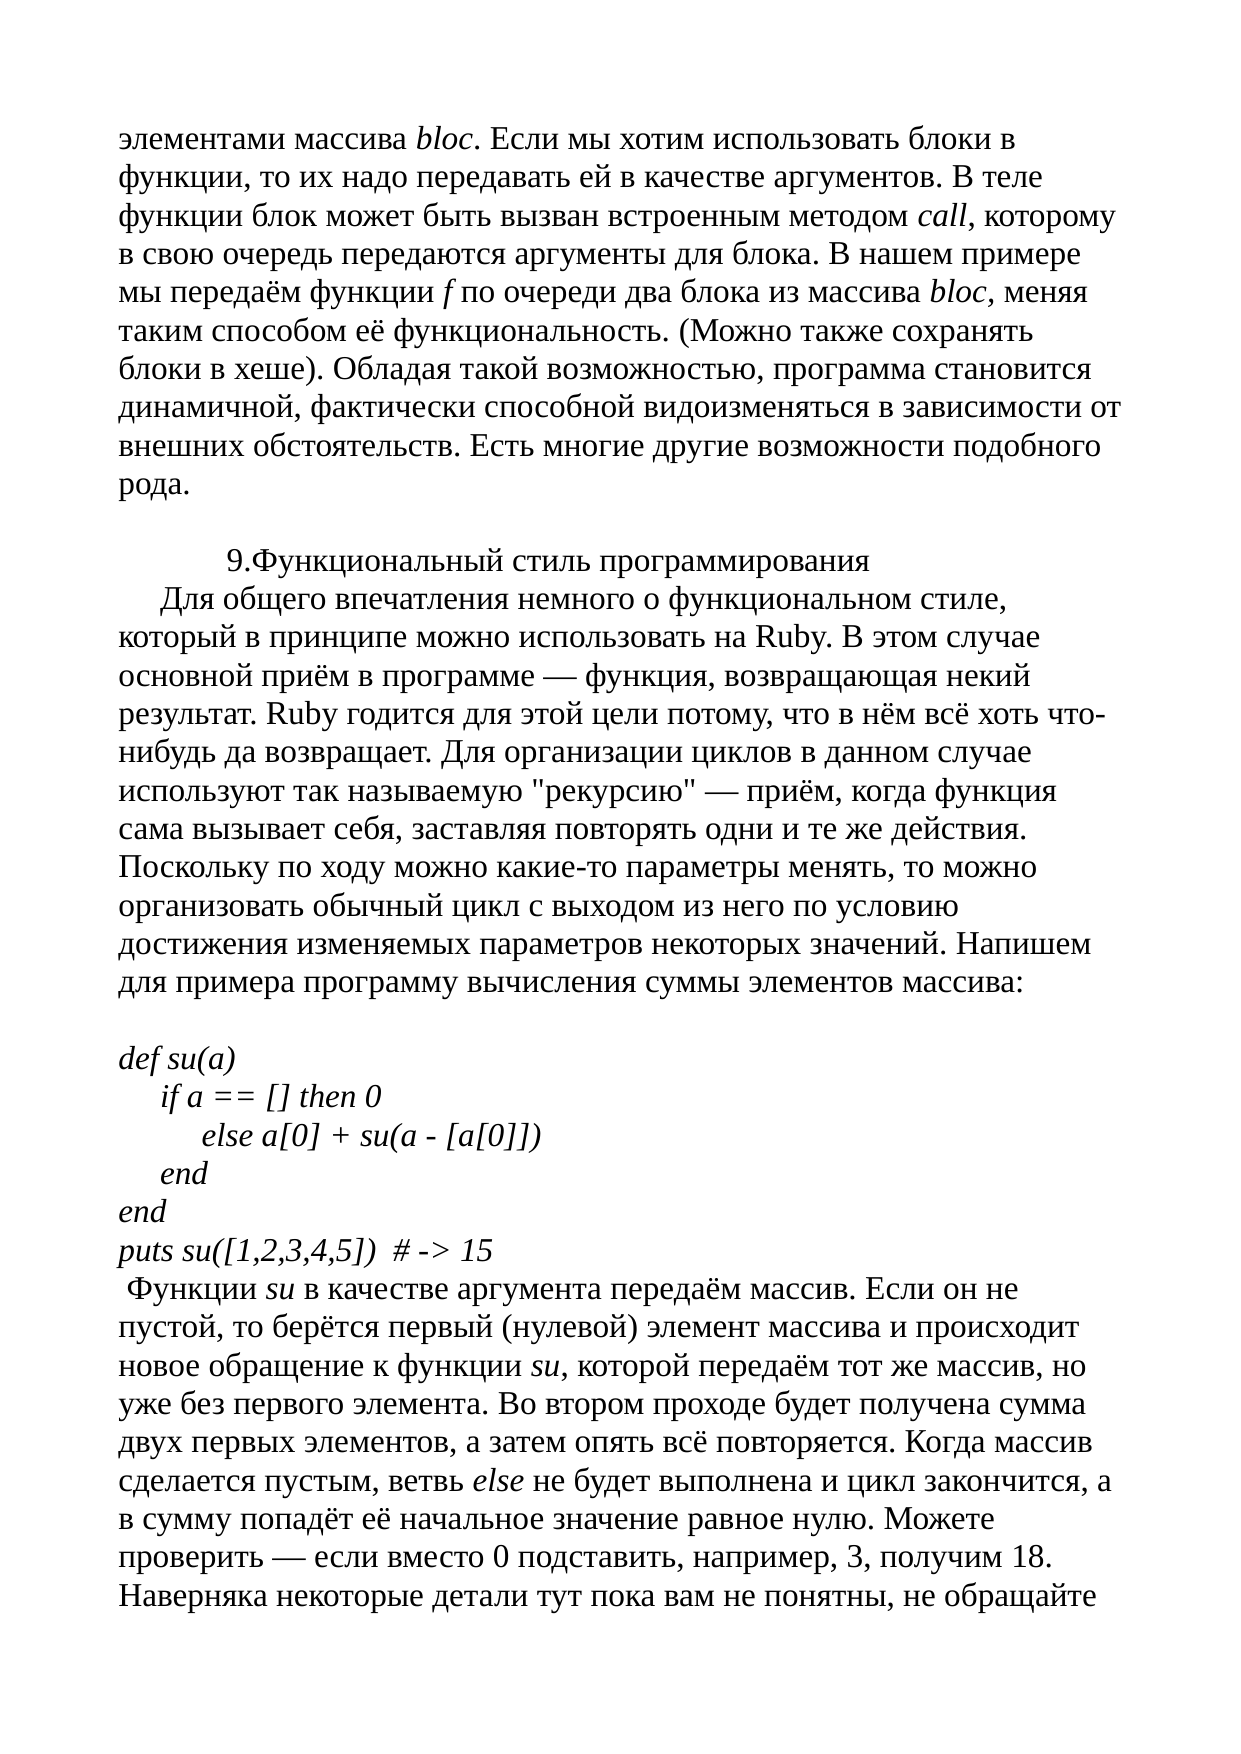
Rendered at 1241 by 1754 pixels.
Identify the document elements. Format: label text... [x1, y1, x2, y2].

text Для общего впечатления немного о функциональном стиле, который в принципе можно использовать на Ruby. В этом случае основной приём в программе — функция, возвращающая некий результат. Ruby годится для этой цели потому, что в нём всё хоть что-нибудь да возвращает. Для организации циклов в данном случае используют так называемую "рекурсию" — приём, когда функция сама вызывает себя, заставляя повторять одни и те же действия. Поскольку по ходу можно какие-то параметры менять, то можно организовать обычный цикл с выходом из него по условию достижения изменяемых параметров некоторых значений. Напишем для примера программу вычисления суммы элементов массива: [118, 578, 1122, 1000]
text 9.Функциональный стиль программирования [118, 540, 1122, 578]
text puts su([1,2,3,4,5]) # -> 15 [118, 1230, 1122, 1268]
text def su(a) [118, 1038, 1122, 1076]
text end [118, 1153, 1122, 1191]
text Функции su в качестве аргумента передаём массив. Если он не пустой, то берётся первый (нулевой) элемент массива и происходит новое обращение к функции su, которой передаём тот же массив, но уже без первого элемента. Во втором проходе будет получена сумма двух первых элементов, а затем опять всё повторяется. Когда массив сделается пустым, ветвь else не будет выполнена и цикл закончится, а в сумму попадёт её начальное значение равное нулю. Можете проверить — если вместо 0 подставить, например, 3, получим 18. Наверняка некоторые детали тут пока вам не понятны, не обращайте [118, 1268, 1122, 1613]
text else a[0] + su(a - [a[0]]) [118, 1115, 1122, 1153]
text элементами массива bloc. Если мы хотим использовать блоки в функции, то их надо передавать ей в качестве аргументов. В теле функции блок может быть вызван встроенным методом call, которому в свою очередь передаются аргументы для блока. В нашем примере мы передаём функции f по очереди два блока из массива bloc, меняя таким способом её функциональность. (Можно также сохранять блоки в хеше). Обладая такой возможностью, программа становится динамичной, фактически способной видоизменяться в зависимости от внешних обстоятельств. Есть многие другие возможности подобного рода. [118, 118, 1122, 501]
text if a == [] then 0 [118, 1076, 1122, 1115]
text end [118, 1191, 1122, 1230]
